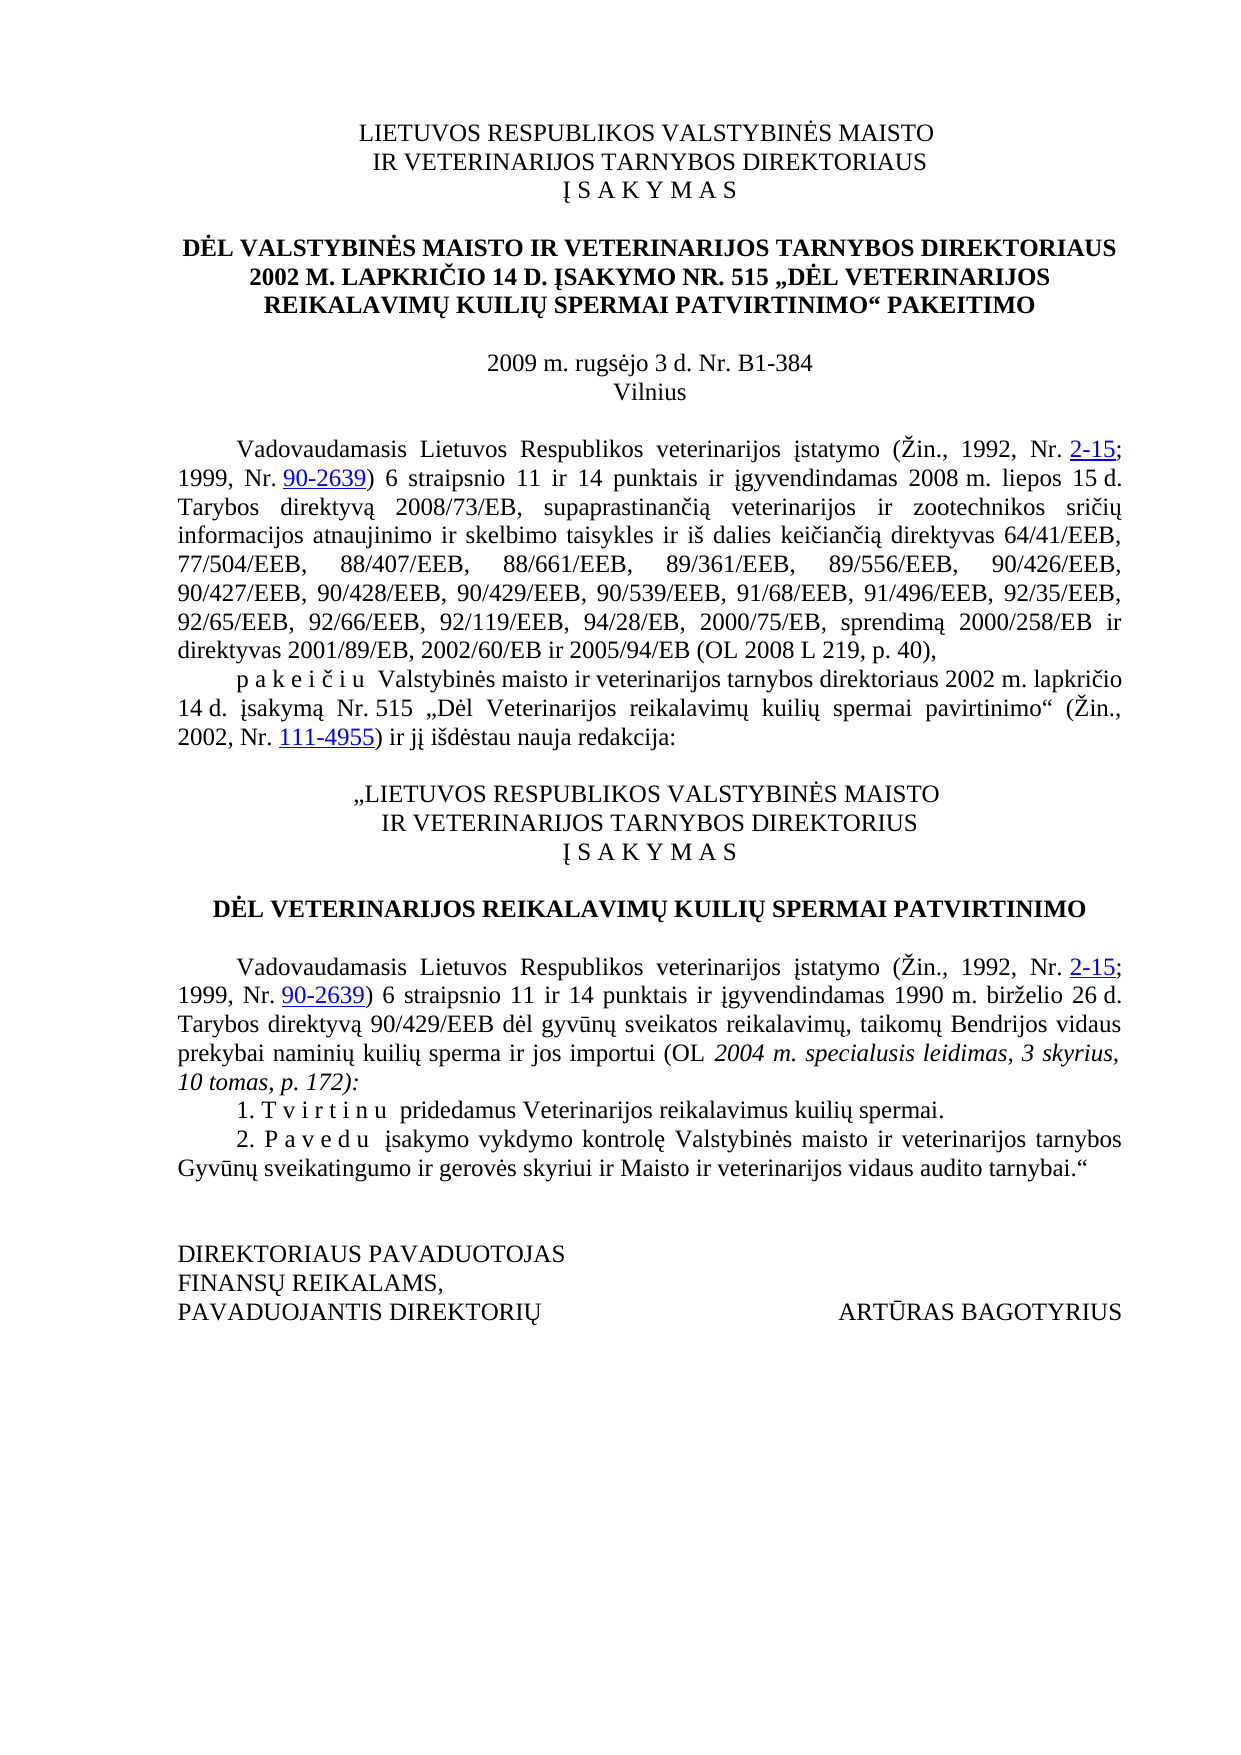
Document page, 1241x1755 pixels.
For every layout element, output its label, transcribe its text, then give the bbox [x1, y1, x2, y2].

text 2009 m. rugsėjo 3 d. Nr. B1-384 [177, 348, 1122, 377]
text ĮSAKYMAS [177, 176, 1122, 204]
text 1. Tvirtinu pridedamus Veterinarijos reikalavimus kuilių spermai. [177, 1096, 1122, 1124]
text Vilnius [177, 377, 1122, 406]
text ĮSAKYMAS [177, 837, 1122, 866]
text LIETUVOS RESPUBLIKOS VALSTYBINĖS MAISTO [177, 118, 1122, 147]
text 2. Pavedu įsakymo vykdymo kontrolę Valstybinės maisto ir veterinarijos tarnybos Gyvūnų sveikatingumo ir gerovės skyriui ir Maisto ir veterinarijos vidaus audito tarnybai.“ [177, 1124, 1122, 1182]
text pakeičiu Valstybinės maisto ir veterinarijos tarnybos direktoriaus 2002 m. lapkričio 14 d. įsakymą Nr. 515 „Dėl Veterinarijos reikalavimų kuilių spermai pavirtinimo“ (Žin., 2002, Nr. 111-4955) ir jį išdėstau nauja redakcija: [177, 664, 1122, 751]
text pavaduojantis direktorių Artūras Bagotyrius [177, 1297, 1122, 1326]
text „LIETUVOS RESPUBLIKOS VALSTYBINĖS MAISTO [177, 779, 1122, 808]
text Direktoriaus pavaduotojas [177, 1239, 1122, 1268]
text DĖL VETERINARIJOS REIKALAVIMŲ KUILIŲ SPERMAI PATVIRTINIMO [177, 894, 1122, 923]
text IR VETERINARIJOS TARNYBOS DIREKTORIUS [177, 808, 1122, 837]
text Vadovaudamasis Lietuvos Respublikos veterinarijos įstatymo (Žin., 1992, Nr. 2-15; 1999, Nr. 90-2639) 6 straipsnio 11 ir 14 punktais ir įgyvendindamas 2008 m. liepos 15 d. Tarybos direktyvą 2008/73/EB, supaprastinančią veterinarijos ir zootechnikos sričių informacijos atnaujinimo ir skelbimo taisykles ir iš dalies keičiančią direktyvas 64/41/EEB, 77/504/EEB, 88/407/EEB, 88/661/EEB, 89/361/EEB, 89/556/EEB, 90/426/EEB, 90/427/EEB, 90/428/EEB, 90/429/EEB, 90/539/EEB, 91/68/EEB, 91/496/EEB, 92/35/EEB, 92/65/EEB, 92/66/EEB, 92/119/EEB, 94/28/EB, 2000/75/EB, sprendimą 2000/258/EB ir direktyvas 2001/89/EB, 2002/60/EB ir 2005/94/EB (OL 2008 L 219, p. 40), [177, 434, 1122, 664]
text IR VETERINARIJOS TARNYBOS DIREKTORIAUS [177, 147, 1122, 176]
text DĖL VALSTYBINĖS MAISTO IR VETERINARIJOS TARNYBOs DIREKTORIAUS 2002 m. LAPKRIČIO 14 d. ĮSAKYMO Nr. 515 „DĖL VETERINARIJOS REIKALAVIMŲ KUILIŲ spermai PATVIRTINIMO“ PAKEITIMO [177, 233, 1122, 319]
text finansų reikalams, [177, 1268, 1122, 1297]
text Vadovaudamasis Lietuvos Respublikos veterinarijos įstatymo (Žin., 1992, Nr. 2-15; 1999, Nr. 90-2639) 6 straipsnio 11 ir 14 punktais ir įgyvendindamas 1990 m. birželio 26 d. Tarybos direktyvą 90/429/EEB dėl gyvūnų sveikatos reikalavimų, taikomų Bendrijos vidaus prekybai naminių kuilių sperma ir jos importui (OL 2004 m. specialusis leidimas, 3 skyrius, 10 tomas, p. 172): [177, 952, 1122, 1096]
